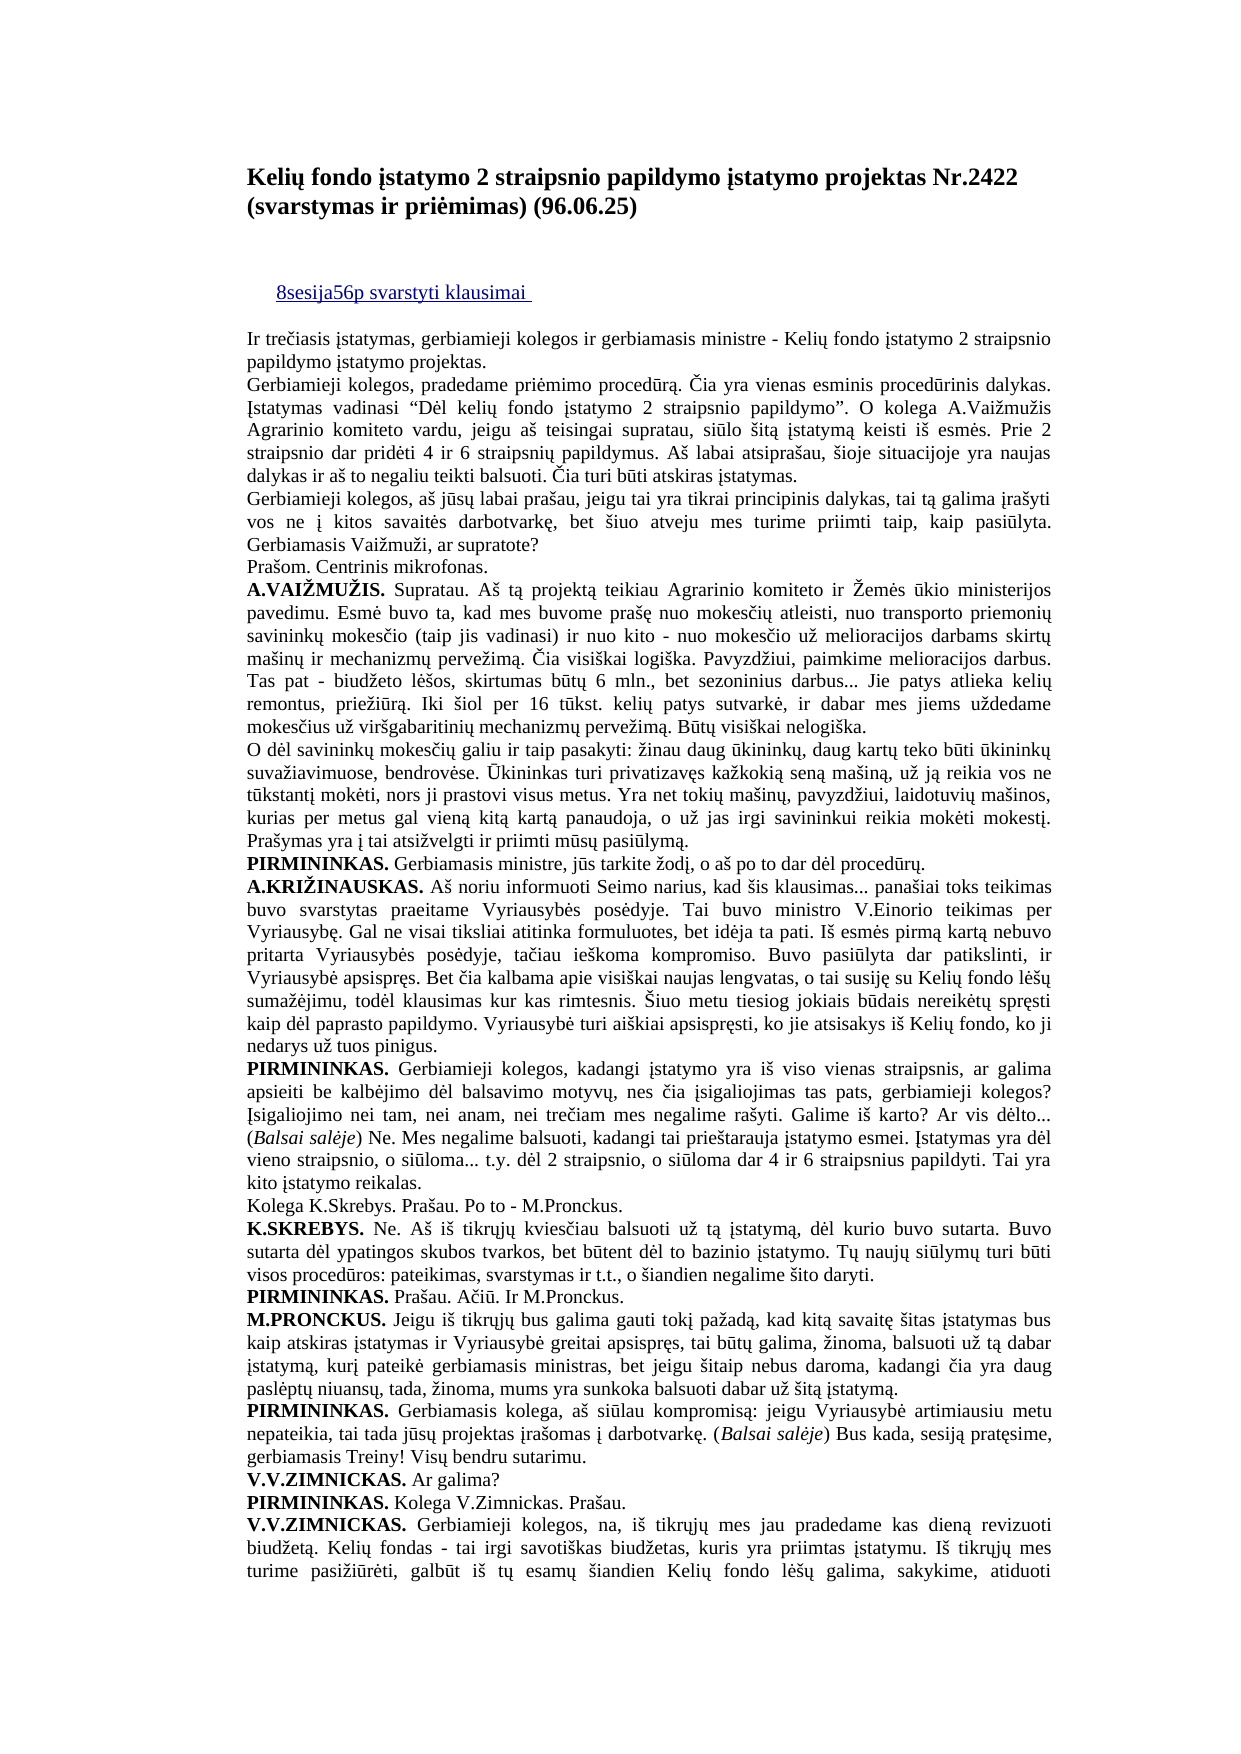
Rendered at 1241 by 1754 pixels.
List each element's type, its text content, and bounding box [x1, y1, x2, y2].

text M.PRONCKUS. Jeigu iš tikrųjų bus galima gauti tokį pažadą, kad kitą savaitę šitas įstatymas bus kaip atskiras įstatymas ir Vyriausybė greitai apsispręs, tai būtų galima, žinoma, balsuoti už tą dabar įstatymą, kurį pateikė gerbiamasis ministras, bet jeigu šitaip nebus daroma, kadangi čia yra daug paslėptų niuansų, tada, žinoma, mums yra sunkoka balsuoti dabar už šitą įstatymą. [247, 1308, 1053, 1399]
text PIRMININKAS. Gerbiamasis kolega, aš siūlau kompromisą: jeigu Vyriausybė artimiausiu metu nepateikia, tai tada jūsų projektas įrašomas į darbotvarkę. (Balsai salėje) Bus kada, sesiją pratęsime, gerbiamasis Treiny! Visų bendru sutarimu. [247, 1399, 1053, 1468]
text A.VAIŽMUŽIS. Supratau. Aš tą projektą teikiau Agrarinio komiteto ir Žemės ūkio ministerijos pavedimu. Esmė buvo ta, kad mes buvome prašę nuo mokesčių atleisti, nuo transporto priemonių savininkų mokesčio (taip jis vadinasi) ir nuo kito - nuo mokesčio už melioracijos darbams skirtų mašinų ir mechanizmų pervežimą. Čia visiškai logiška. Pavyzdžiui, paimkime melioracijos darbus. Tas pat - biudžeto lėšos, skirtumas būtų 6 mln., bet sezoninius darbus... Jie patys atlieka kelių remontus, priežiūrą. Iki šiol per 16 tūkst. kelių patys sutvarkė, ir dabar mes jiems uždedame mokesčius už viršgabaritinių mechanizmų pervežimą. Būtų visiškai nelogiška. [247, 578, 1053, 738]
text Kolega K.Skrebys. Prašau. Po to - M.Pronckus. [247, 1194, 1053, 1217]
text K.SKREBYS. Ne. Aš iš tikrųjų kviesčiau balsuoti už tą įstatymą, dėl kurio buvo sutarta. Buvo sutarta dėl ypatingos skubos tvarkos, bet būtent dėl to bazinio įstatymo. Tų naujų siūlymų turi būti visos procedūros: pateikimas, svarstymas ir t.t., o šiandien negalime šito daryti. [247, 1217, 1053, 1285]
text Gerbiamieji kolegos, aš jūsų labai prašau, jeigu tai yra tikrai principinis dalykas, tai tą galima įrašyti vos ne į kitos savaitės darbotvarkę, bet šiuo atveju mes turime priimti taip, kaip pasiūlyta. Gerbiamasis Vaižmuži, ar supratote? [247, 487, 1053, 555]
text PIRMININKAS. Gerbiamieji kolegos, kadangi įstatymo yra iš viso vienas straipsnis, ar galima apsieiti be kalbėjimo dėl balsavimo motyvų, nes čia įsigaliojimas tas pats, gerbiamieji kolegos? Įsigaliojimo nei tam, nei anam, nei trečiam mes negalime rašyti. Galime iš karto? Ar vis dėlto... (Balsai salėje) Ne. Mes negalime balsuoti, kadangi tai prieštarauja įstatymo esmei. Įstatymas yra dėl vieno straipsnio, o siūloma... t.y. dėl 2 straipsnio, o siūloma dar 4 ir 6 straipsnius papildyti. Tai yra kito įstatymo reikalas. [247, 1057, 1053, 1194]
text 8sesija56p svarstyti klausimai [247, 280, 1053, 304]
text PIRMININKAS. Gerbiamasis ministre, jūs tarkite žodį, o aš po to dar dėl procedūrų. [247, 852, 1053, 875]
text V.V.ZIMNICKAS. Ar galima? [247, 1468, 1053, 1491]
text Prašom. Centrinis mikrofonas. [247, 555, 1053, 578]
text PIRMININKAS. Kolega V.Zimnickas. Prašau. [247, 1491, 1053, 1513]
text V.V.ZIMNICKAS. Gerbiamieji kolegos, na, iš tikrųjų mes jau pradedame kas dieną revizuoti biudžetą. Kelių fondas - tai irgi savotiškas biudžetas, kuris yra priimtas įstatymu. Iš tikrųjų mes turime pasižiūrėti, galbūt iš tų esamų šiandien Kelių fondo lėšų galima, sakykime, atiduoti [247, 1513, 1053, 1582]
text Gerbiamieji kolegos, pradedame priėmimo procedūrą. Čia yra vienas esminis procedūrinis dalykas. Įstatymas vadinasi “Dėl kelių fondo įstatymo 2 straipsnio papildymo”. O kolega A.Vaižmužis Agrarinio komiteto vardu, jeigu aš teisingai supratau, siūlo šitą įstatymą keisti iš esmės. Prie 2 straipsnio dar pridėti 4 ir 6 straipsnių papildymus. Aš labai atsiprašau, šioje situacijoje yra naujas dalykas ir aš to negaliu teikti balsuoti. Čia turi būti atskiras įstatymas. [247, 373, 1053, 487]
text Ir trečiasis įstatymas, gerbiamieji kolegos ir gerbiamasis ministre - Kelių fondo įstatymo 2 straipsnio papildymo įstatymo projektas. [247, 327, 1053, 373]
text Kelių fondo įstatymo 2 straipsnio papildymo įstatymo projektas Nr.2422 (svarstymas ir priėmimas) (96.06.25) [247, 162, 1053, 220]
text A.KRIŽINAUSKAS. Aš noriu informuoti Seimo narius, kad šis klausimas... panašiai toks teikimas buvo svarstytas praeitame Vyriausybės posėdyje. Tai buvo ministro V.Einorio teikimas per Vyriausybę. Gal ne visai tiksliai atitinka formuluotes, bet idėja ta pati. Iš esmės pirmą kartą nebuvo pritarta Vyriausybės posėdyje, tačiau ieškoma kompromiso. Buvo pasiūlyta dar patikslinti, ir Vyriausybė apsispręs. Bet čia kalbama apie visiškai naujas lengvatas, o tai susiję su Kelių fondo lėšų sumažėjimu, todėl klausimas kur kas rimtesnis. Šiuo metu tiesiog jokiais būdais nereikėtų spręsti kaip dėl paprasto papildymo. Vyriausybė turi aiškiai apsispręsti, ko jie atsisakys iš Kelių fondo, ko ji nedarys už tuos pinigus. [247, 875, 1053, 1057]
text PIRMININKAS. Prašau. Ačiū. Ir M.Pronckus. [247, 1285, 1053, 1308]
text O dėl savininkų mokesčių galiu ir taip pasakyti: žinau daug ūkininkų, daug kartų teko būti ūkininkų suvažiavimuose, bendrovėse. Ūkininkas turi privatizavęs kažkokią seną mašiną, už ją reikia vos ne tūkstantį mokėti, nors ji prastovi visus metus. Yra net tokių mašinų, pavyzdžiui, laidotuvių mašinos, kurias per metus gal vieną kitą kartą panaudoja, o už jas irgi savininkui reikia mokėti mokestį. Prašymas yra į tai atsižvelgti ir priimti mūsų pasiūlymą. [247, 738, 1053, 852]
